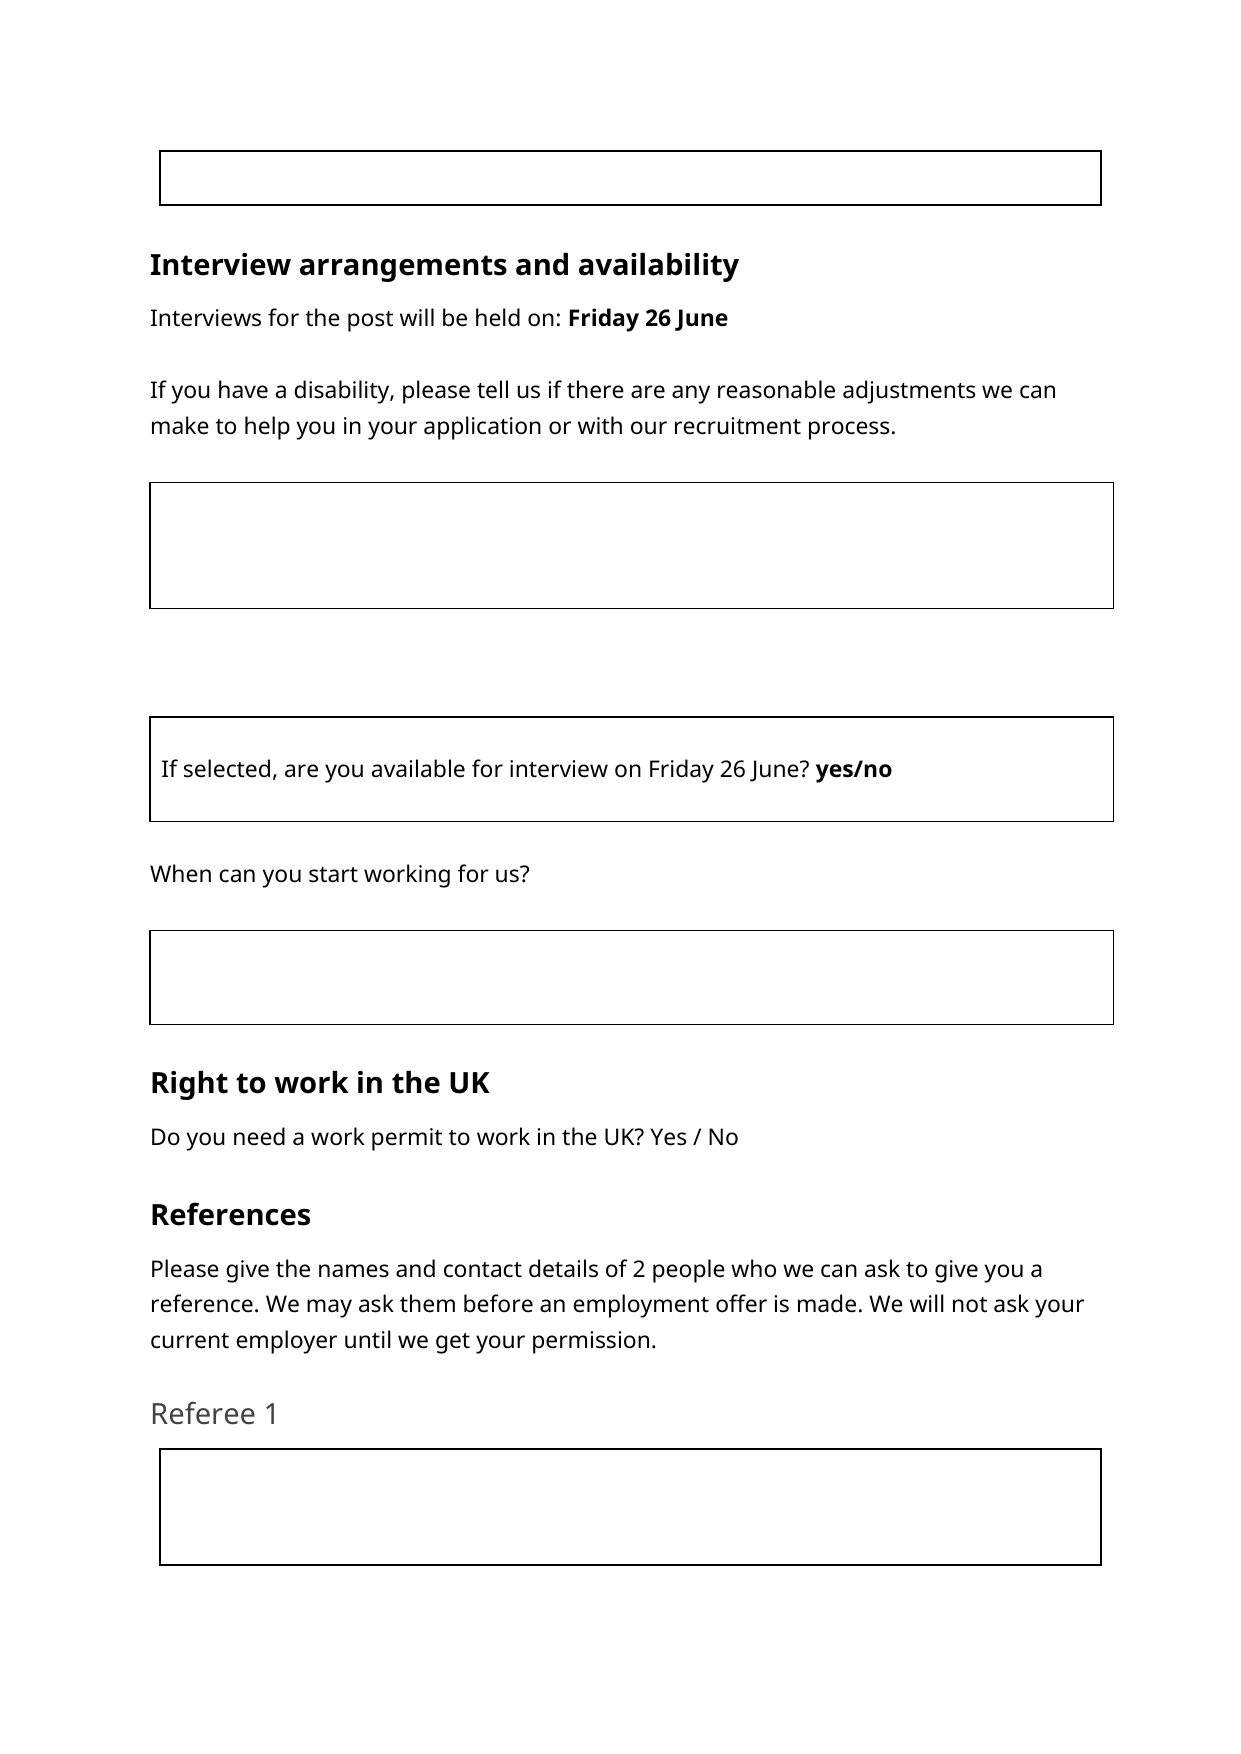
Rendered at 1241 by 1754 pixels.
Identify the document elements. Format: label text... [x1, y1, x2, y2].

subtitle Interview arrangements and availability [150, 244, 1091, 283]
text Please give the names and contact details of 2 people who we can ask to give you a reference. We may ask them before an employment offer is made. We will not ask your current employer until we get your permission. [150, 1252, 1091, 1356]
table_header [151, 931, 1113, 1024]
subtitle Referee 1 [150, 1394, 1091, 1433]
subtitle Right to work in the UK [150, 1063, 1091, 1102]
table_header [151, 483, 1113, 608]
text Interviews for the post will be held on: Friday 26 June [150, 302, 1091, 333]
table_header If selected, are you available for interview on Friday 26 June? yes/no [151, 718, 1113, 821]
subtitle References [150, 1194, 1091, 1234]
table_header [161, 152, 1100, 204]
text Do you need a work permit to work in the UK? Yes / No [150, 1121, 1091, 1152]
text If you have a disability, please tell us if there are any reasonable adjustments we can make to help you in your application or with our recruitment process. [150, 374, 1091, 441]
table_header [161, 1450, 1100, 1564]
text When can you start working for us? [150, 858, 1091, 889]
